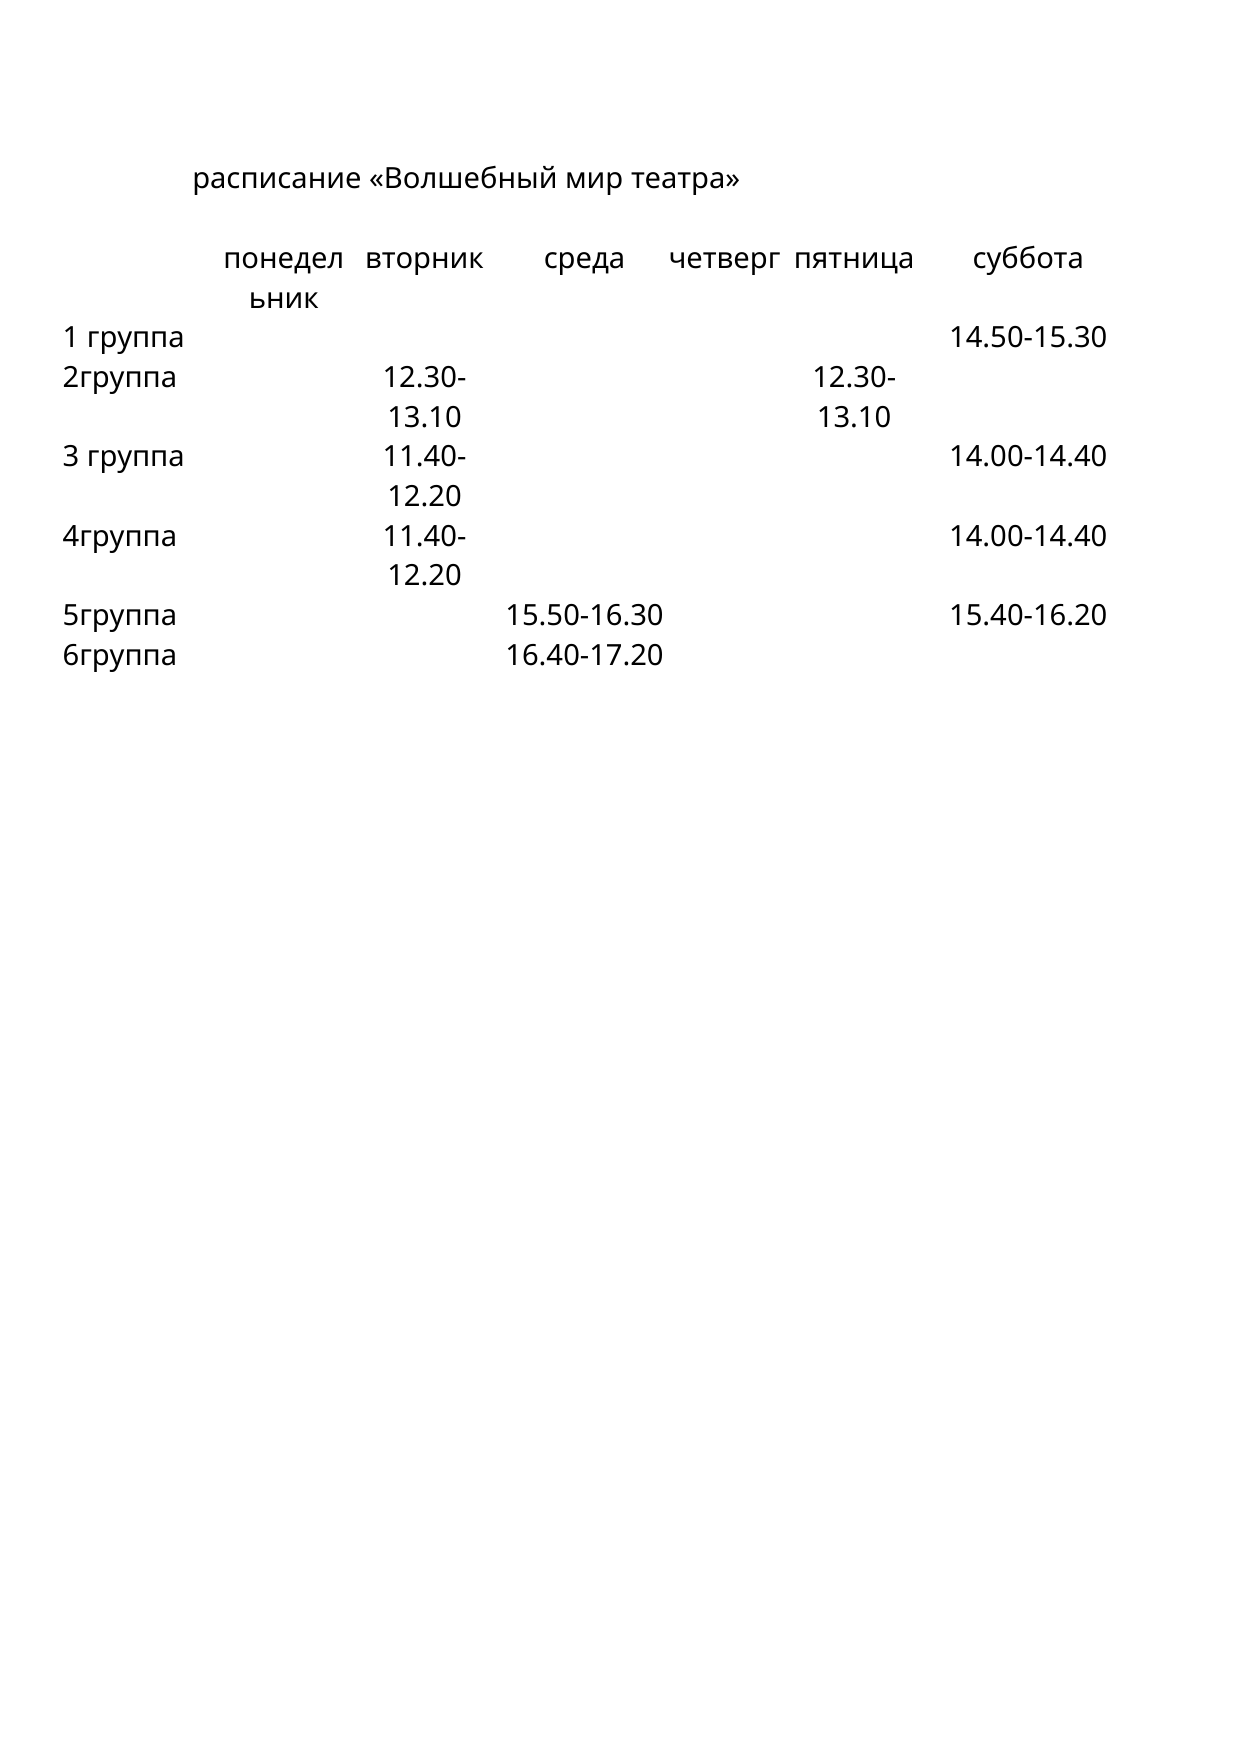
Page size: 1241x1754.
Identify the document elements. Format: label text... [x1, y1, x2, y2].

table_cell [666, 594, 783, 634]
table_cell 12.30-13.10 [345, 356, 503, 436]
table_cell 15.50-16.30 [503, 594, 666, 634]
table_cell [925, 356, 1131, 436]
table_cell [925, 634, 1131, 674]
table_header четверг [666, 237, 783, 317]
table_cell 2группа [63, 356, 222, 436]
table_cell 5группа [63, 594, 222, 634]
table_cell 6группа [63, 634, 222, 674]
table_cell [503, 317, 666, 356]
table_cell 3 группа [63, 436, 222, 515]
table_header [63, 237, 222, 317]
table_cell 14.50-15.30 [925, 317, 1131, 356]
table_cell [345, 634, 503, 674]
table_cell 16.40-17.20 [503, 634, 666, 674]
table_header среда [503, 237, 666, 317]
table_cell [222, 356, 345, 436]
table_cell [666, 356, 783, 436]
table_cell 11.40-12.20 [345, 515, 503, 594]
table_cell [345, 594, 503, 634]
table_cell [222, 515, 345, 594]
table_cell [783, 317, 925, 356]
table_cell 1 группа [63, 317, 222, 356]
table_cell [783, 634, 925, 674]
table_cell [503, 515, 666, 594]
table_cell [503, 436, 666, 515]
table_cell [783, 515, 925, 594]
table_cell [666, 436, 783, 515]
table_cell [222, 317, 345, 356]
text расписание «Волшебный мир театра» [118, 158, 1181, 197]
table_cell 11.40-12.20 [345, 436, 503, 515]
table_cell [222, 594, 345, 634]
table_cell [503, 356, 666, 436]
table_cell 4группа [63, 515, 222, 594]
table_cell [666, 634, 783, 674]
table_cell [666, 515, 783, 594]
table_cell 12.30-13.10 [783, 356, 925, 436]
table_cell [783, 594, 925, 634]
table_cell [783, 436, 925, 515]
table_header пятница [783, 237, 925, 317]
table_cell [222, 634, 345, 674]
table_cell 14.00-14.40 [925, 515, 1131, 594]
table_header вторник [345, 237, 503, 317]
table_header понедельник [222, 237, 345, 317]
table_cell 15.40-16.20 [925, 594, 1131, 634]
table_cell [222, 436, 345, 515]
table_cell 14.00-14.40 [925, 436, 1131, 515]
table_header суббота [925, 237, 1131, 317]
table_cell [666, 317, 783, 356]
table_cell [345, 317, 503, 356]
